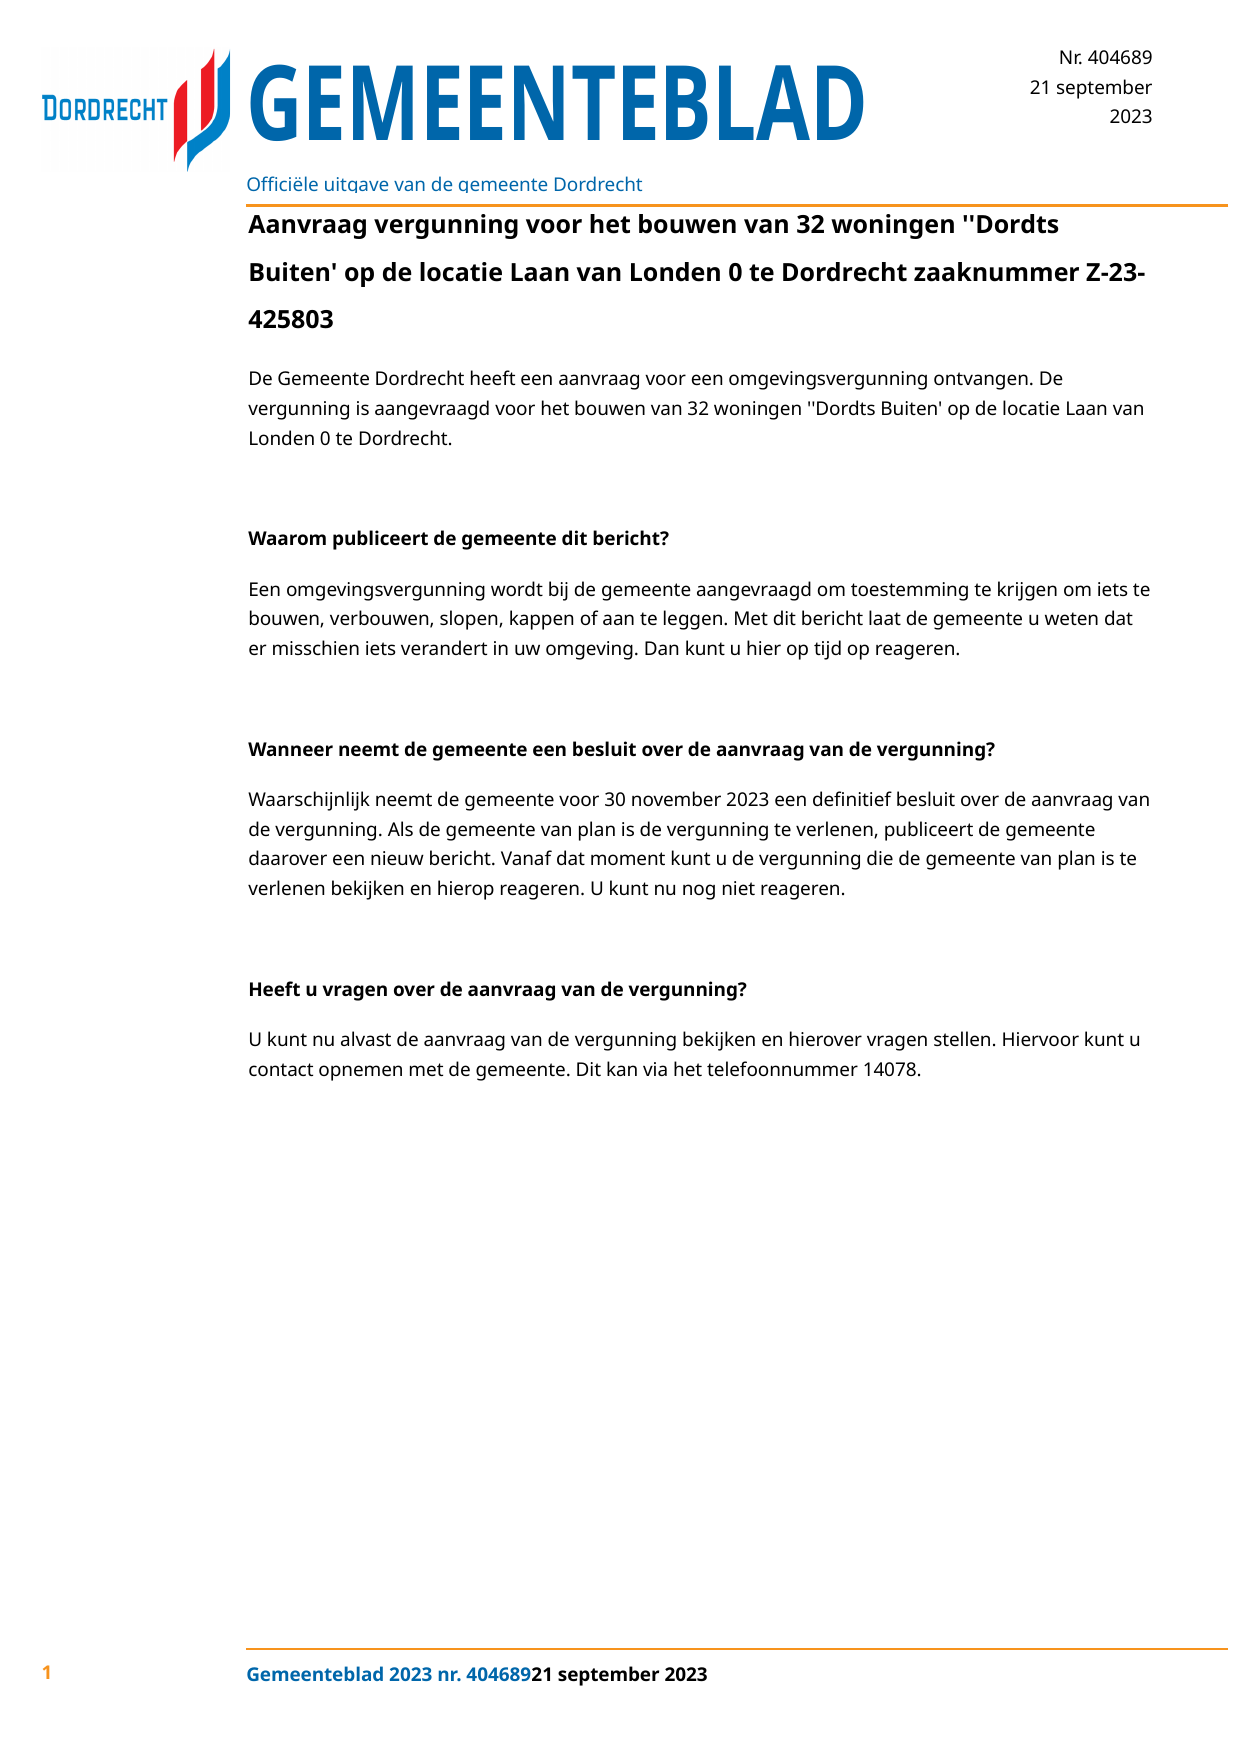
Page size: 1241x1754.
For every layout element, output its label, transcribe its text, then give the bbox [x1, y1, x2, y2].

text Wanneer neemt de gemeente een besluit over de aanvraag van de vergunning? [248, 736, 1152, 762]
text De Gemeente Dordrecht heeft een aanvraag voor een omgevingsvergunning ontvangen. De vergunning is aangevraagd voor het bouwen van 32 woningen ''Dordts Buiten' op de locatie Laan van Londen 0 te Dordrecht. [248, 366, 1152, 450]
text Aanvraag vergunning voor het bouwen van 32 woningen ''Dordts Buiten' op de locatie Laan van Londen 0 te Dordrecht zaaknummer Z-23-425803 [248, 207, 1152, 336]
text Waarom publiceert de gemeente dit bericht? [248, 526, 1152, 551]
text Een omgevingsvergunning wordt bij de gemeente aangevraagd om toestemming te krijgen om iets te bouwen, verbouwen, slopen, kappen of aan te leggen. Met dit bericht laat de gemeente u weten dat er misschien iets verandert in uw omgeving. Dan kunt u hier op tijd op reageren. [248, 576, 1152, 661]
text Waarschijnlijk neemt de gemeente voor 30 november 2023 een definitief besluit over de aanvraag van de vergunning. Als de gemeente van plan is de vergunning te verlenen, publiceert de gemeente daarover een nieuw bericht. Vanaf dat moment kunt u de vergunning die de gemeente van plan is te verlenen bekijken en hierop reageren. U kunt nu nog niet reageren. [248, 786, 1152, 901]
text U kunt nu alvast de aanvraag van de vergunning bekijken en hierover vragen stellen. Hiervoor kunt u contact opnemen met de gemeente. Dit kan via het telefoonnummer 14078. [248, 1026, 1152, 1082]
picture [41, 47, 231, 172]
text Heeft u vragen over de aanvraag van de vergunning? [248, 976, 1152, 1002]
